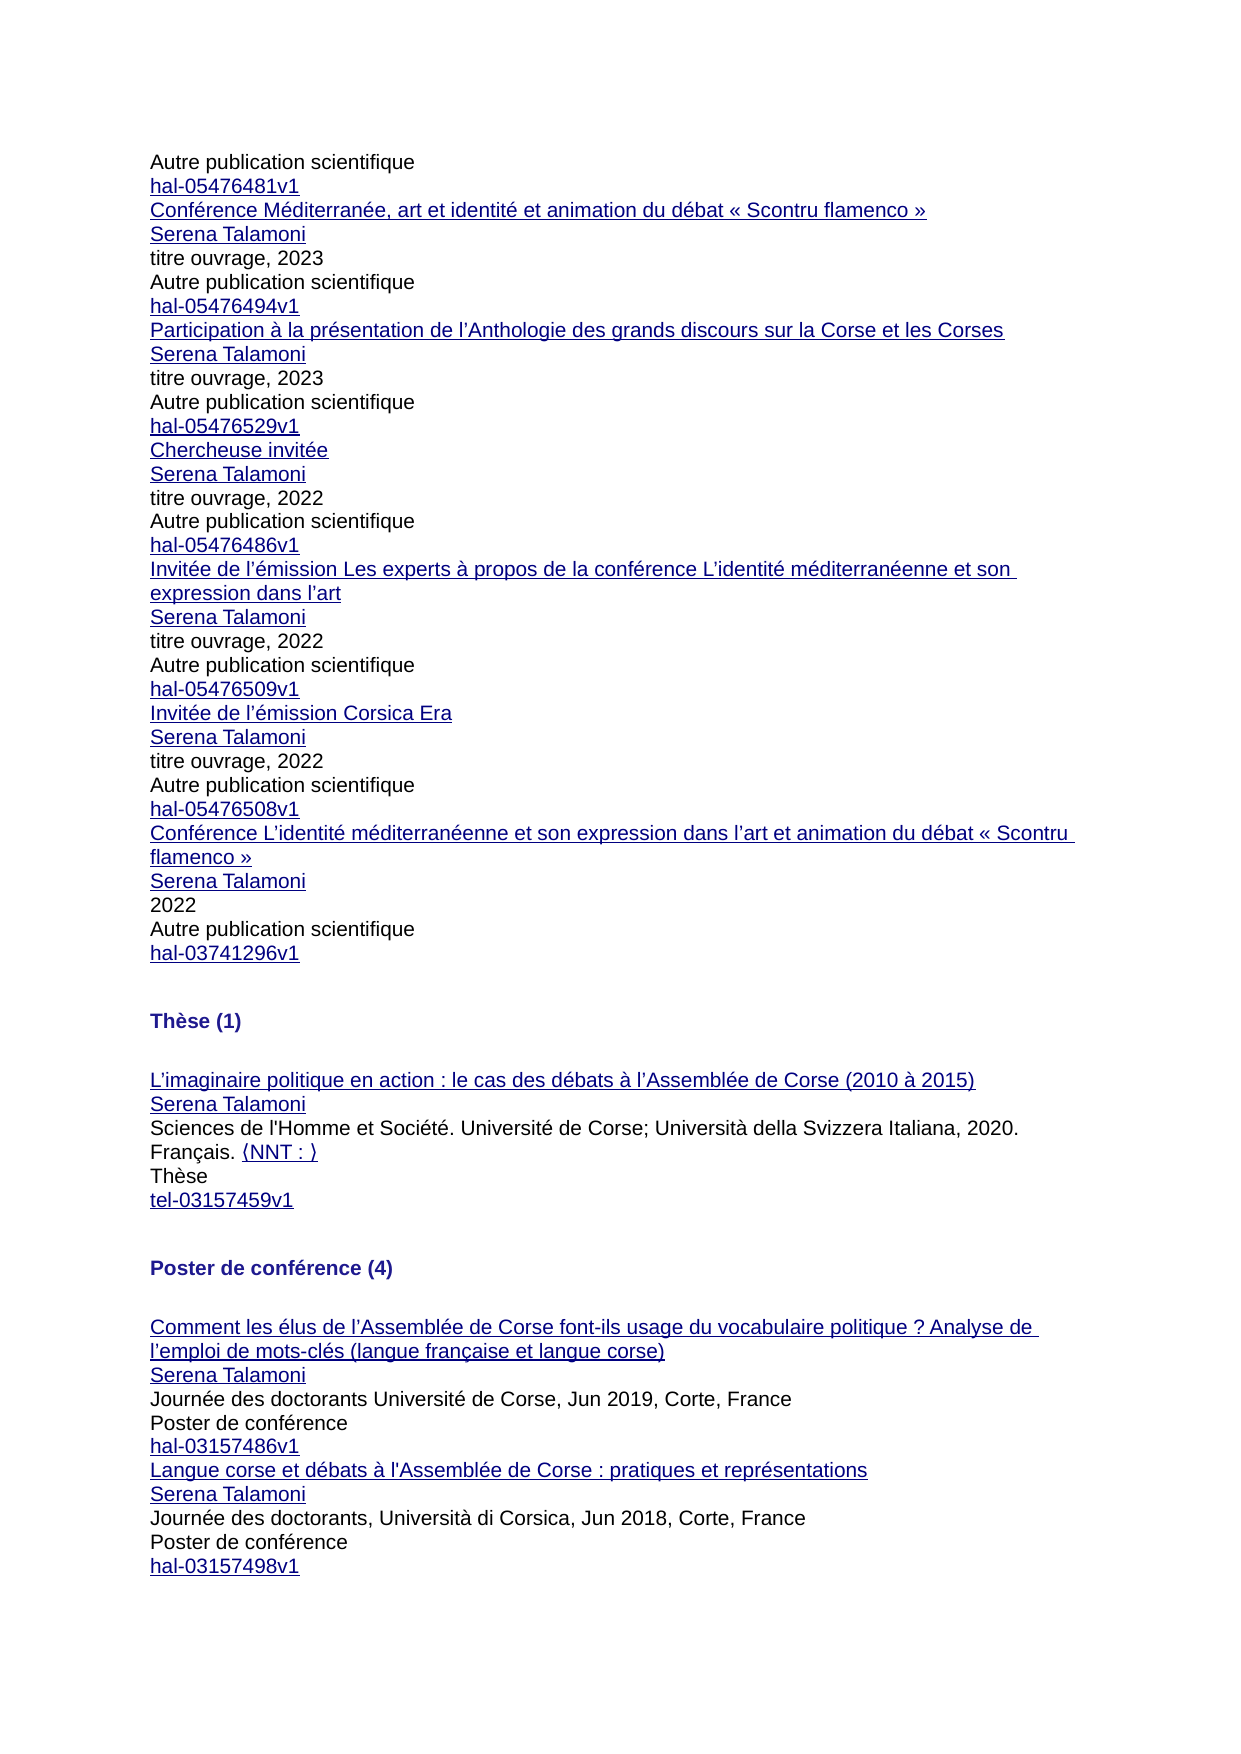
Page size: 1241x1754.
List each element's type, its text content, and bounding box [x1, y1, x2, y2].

table_cell Conférence Méditerranée, art et identité et animation du débat « Scontru flamenco » Serena Talamoni titre ouvrage, 2023 Autre publication scientifique hal-05476494v1 [150, 198, 1090, 318]
table_cell Invitée de l’émission Corsica Era Serena Talamoni titre ouvrage, 2022 Autre publication scientifique hal-05476508v1 [150, 701, 1090, 821]
table_cell Article « 6 juin 1808 – 6 juin 2023, In memoria di i dipurtati di l’Isulacciu » Serena Talamoni titre ouvrage, 2023 Autre publication scientifique hal-05476481v1 [150, 150, 1090, 198]
table_cell Invitée de l’émission Les experts à propos de la conférence L’identité méditerranéenne et son expression dans l’art Serena Talamoni titre ouvrage, 2022 Autre publication scientifique hal-05476509v1 [150, 557, 1090, 701]
table_cell Participation à la présentation de l’Anthologie des grands discours sur la Corse et les Corses Serena Talamoni titre ouvrage, 2023 Autre publication scientifique hal-05476529v1 [150, 318, 1090, 437]
table_cell Chercheuse invitée Serena Talamoni titre ouvrage, 2022 Autre publication scientifique hal-05476486v1 [150, 438, 1090, 557]
table_cell Langue corse et débats à l'Assemblée de Corse : pratiques et représentations Serena Talamoni Journée des doctorants, Università di Corsica, Jun 2018, Corte, France Poster de conférence hal-03157498v1 [150, 1458, 1090, 1578]
subtitle Thèse (1) [150, 1009, 1090, 1033]
table_header L’imaginaire politique en action : le cas des débats à l’Assemblée de Corse (2010 à 2015) Serena Talamoni Sciences de l'Homme et Société. Université de Corse; Università della Svizzera Italiana, 2020. Français. ⟨NNT : ⟩ Thèse tel-03157459v1 [150, 1068, 1090, 1211]
subtitle Poster de conférence (4) [150, 1256, 1090, 1280]
table_header Comment les élus de l’Assemblée de Corse font-ils usage du vocabulaire politique ? Analyse de l’emploi de mots-clés (langue française et langue corse) Serena Talamoni Journée des doctorants Université de Corse, Jun 2019, Corte, France Poster de conférence hal-03157486v1 [150, 1315, 1090, 1458]
table_cell Conférence L’identité méditerranéenne et son expression dans l’art et animation du débat « Scontru flamenco » Serena Talamoni 2022 Autre publication scientifique hal-03741296v1 [150, 821, 1090, 964]
